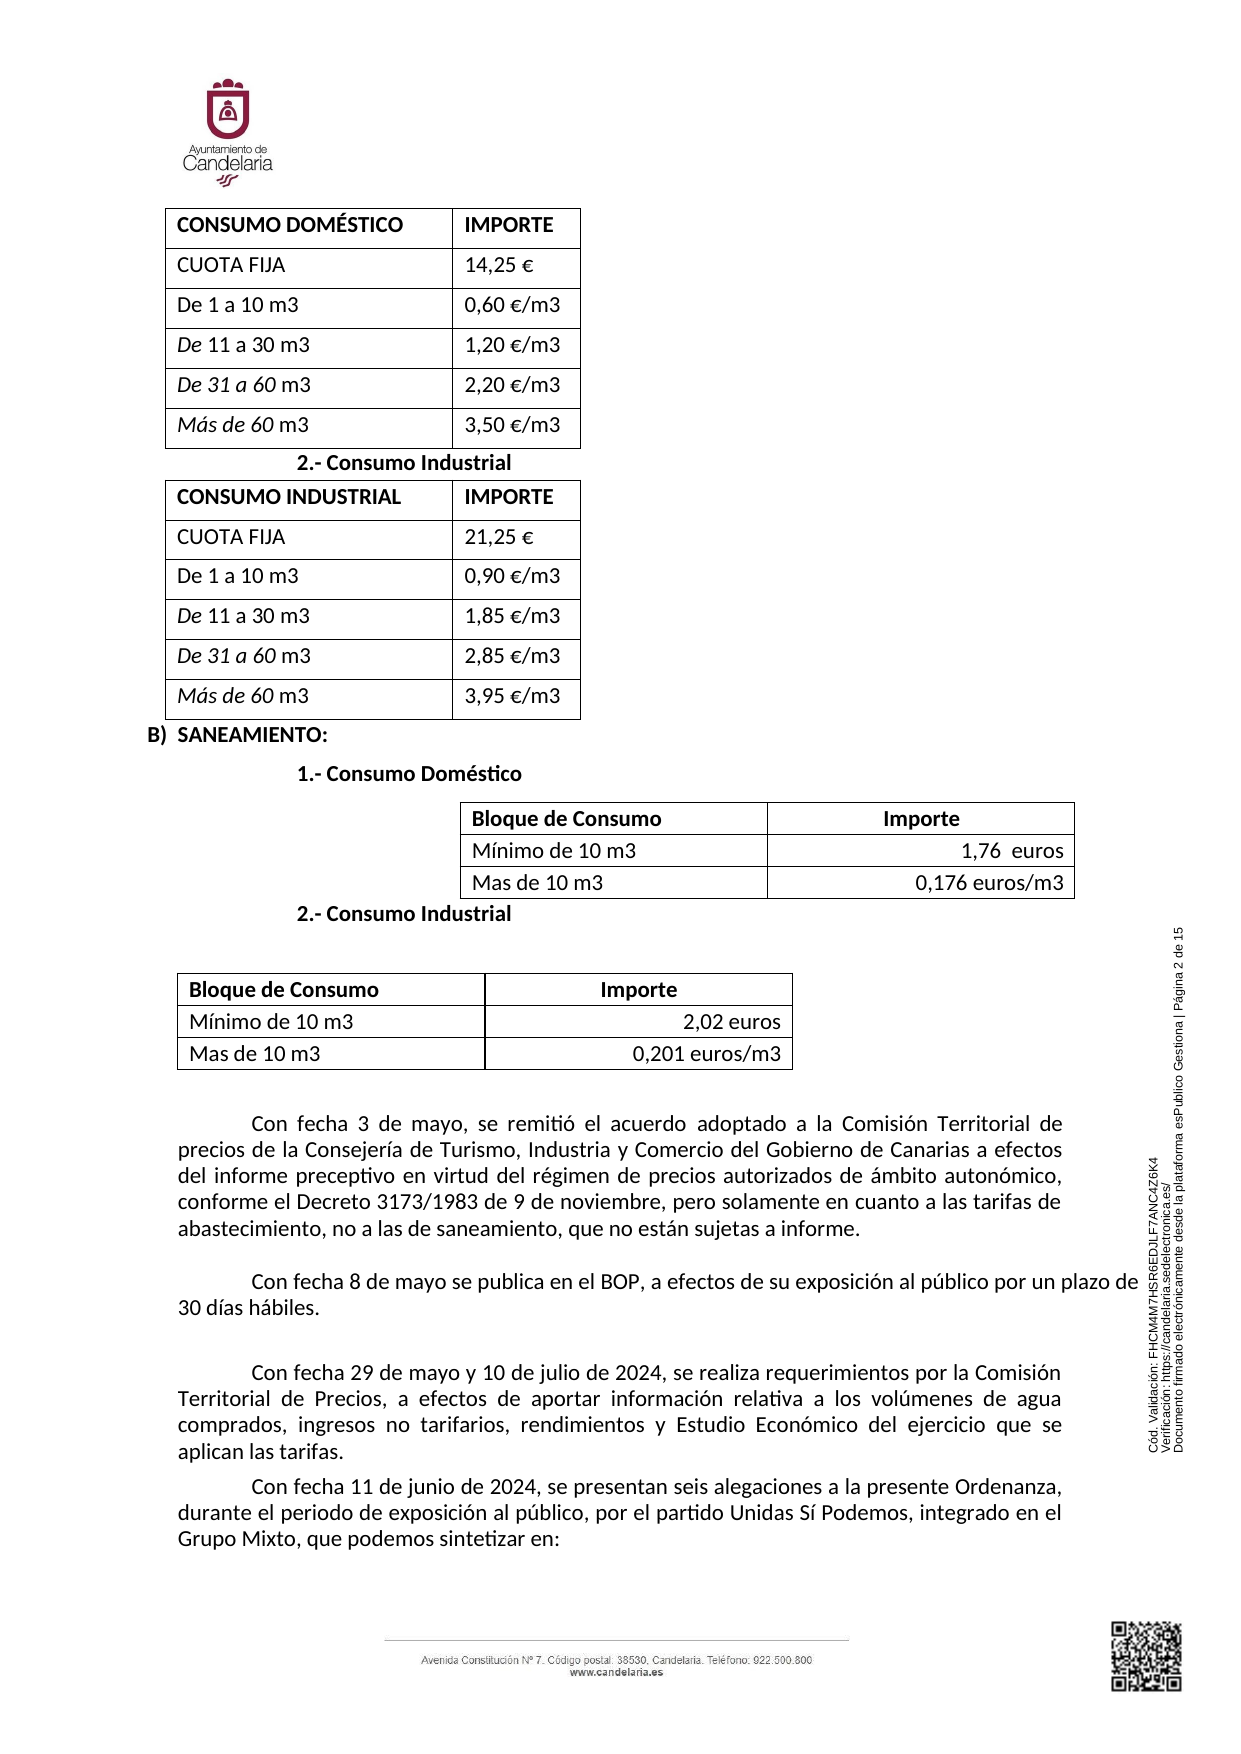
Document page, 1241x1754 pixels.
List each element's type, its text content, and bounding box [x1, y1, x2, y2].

list SANEAMIENTO: [147, 720, 1145, 748]
text Con fecha 29 de mayo y 10 de julio de 2024, se realiza requerimientos por la Comisión Territorial de Precios, a efectos de aportar información relativa a los volúmenes de agua comprados, ingresos no tarifarios, rendimientos y Estudio Económico del ejercicio que se aplican las tarifas. [178, 1359, 1064, 1465]
table_cell 2,20 €/m3 [453, 369, 580, 408]
table_cell 2,85 €/m3 [453, 640, 580, 679]
text Con fecha 8 de mayo se publica en el BOP, a efectos de su exposición al público por un plazo de 30 días hábiles. [178, 1268, 1142, 1321]
table_cell CUOTA FIJA [166, 249, 452, 288]
table_cell 0,90 €/m3 [453, 560, 580, 599]
table_cell De 11 a 30 m3 [166, 600, 452, 639]
text 2.- Consumo Industrial [297, 899, 1145, 927]
table_cell De 1 a 10 m3 [166, 289, 452, 328]
table_header CONSUMO DOMÉSTICO [166, 209, 452, 248]
text Con fecha 11 de junio de 2024, se presentan seis alegaciones a la presente Ordenanza, durante el periodo de exposición al público, por el partido Unidas Sí Podemos, integrado en el Grupo Mixto, que podemos sintetizar en: [178, 1474, 1064, 1553]
table_cell 1,20 €/m3 [453, 329, 580, 368]
table_cell CUOTA FIJA [166, 521, 452, 559]
table_cell 2,02 euros [486, 1006, 792, 1037]
table_cell De 31 a 60 m3 [166, 369, 452, 408]
table_header Bloque de Consumo [461, 803, 767, 834]
table_cell 21,25 € [453, 521, 580, 559]
table_cell 1,85 €/m3 [453, 600, 580, 639]
table_cell 1,76 euros [768, 835, 1074, 866]
table_header CONSUMO INDUSTRIAL [166, 481, 452, 519]
table_cell De 31 a 60 m3 [166, 640, 452, 679]
table_cell 0,60 €/m3 [453, 289, 580, 328]
table_cell De 11 a 30 m3 [166, 329, 452, 368]
table_cell 14,25 € [453, 249, 580, 288]
table_header Importe [768, 803, 1074, 834]
table_cell Mínimo de 10 m3 [178, 1006, 484, 1037]
table_header Importe [486, 974, 792, 1005]
table_cell Mínimo de 10 m3 [461, 835, 767, 866]
text 2.- Consumo Industrial [297, 448, 1145, 477]
text 1.- Consumo Doméstico [297, 759, 1145, 787]
table_cell 0,176 euros/m3 [768, 867, 1074, 898]
table_header IMPORTE [453, 481, 580, 519]
table_cell 3,95 €/m3 [453, 680, 580, 719]
table_cell 3,50 €/m3 [453, 409, 580, 447]
table_header Bloque de Consumo [178, 974, 484, 1005]
table_cell De 1 a 10 m3 [166, 560, 452, 599]
table_cell Mas de 10 m3 [461, 867, 767, 898]
table_cell Más de 60 m3 [166, 680, 452, 719]
table_header IMPORTE [453, 209, 580, 248]
table_cell 0,201 euros/m3 [486, 1038, 792, 1069]
text Con fecha 3 de mayo, se remitió el acuerdo adoptado a la Comisión Territorial de precios de la Consejería de Turismo, Industria y Comercio del Gobierno de Canarias a efectos del informe preceptivo en virtud del régimen de precios autorizados de ámbito autonómico, conforme el Decreto 3173/1983 de 9 de noviembre, pero solamente en cuanto a las tarifas de abastecimiento, no a las de saneamiento, que no están sujetas a informe. [178, 1110, 1064, 1242]
table_cell Más de 60 m3 [166, 409, 452, 447]
table_cell Mas de 10 m3 [178, 1038, 484, 1069]
